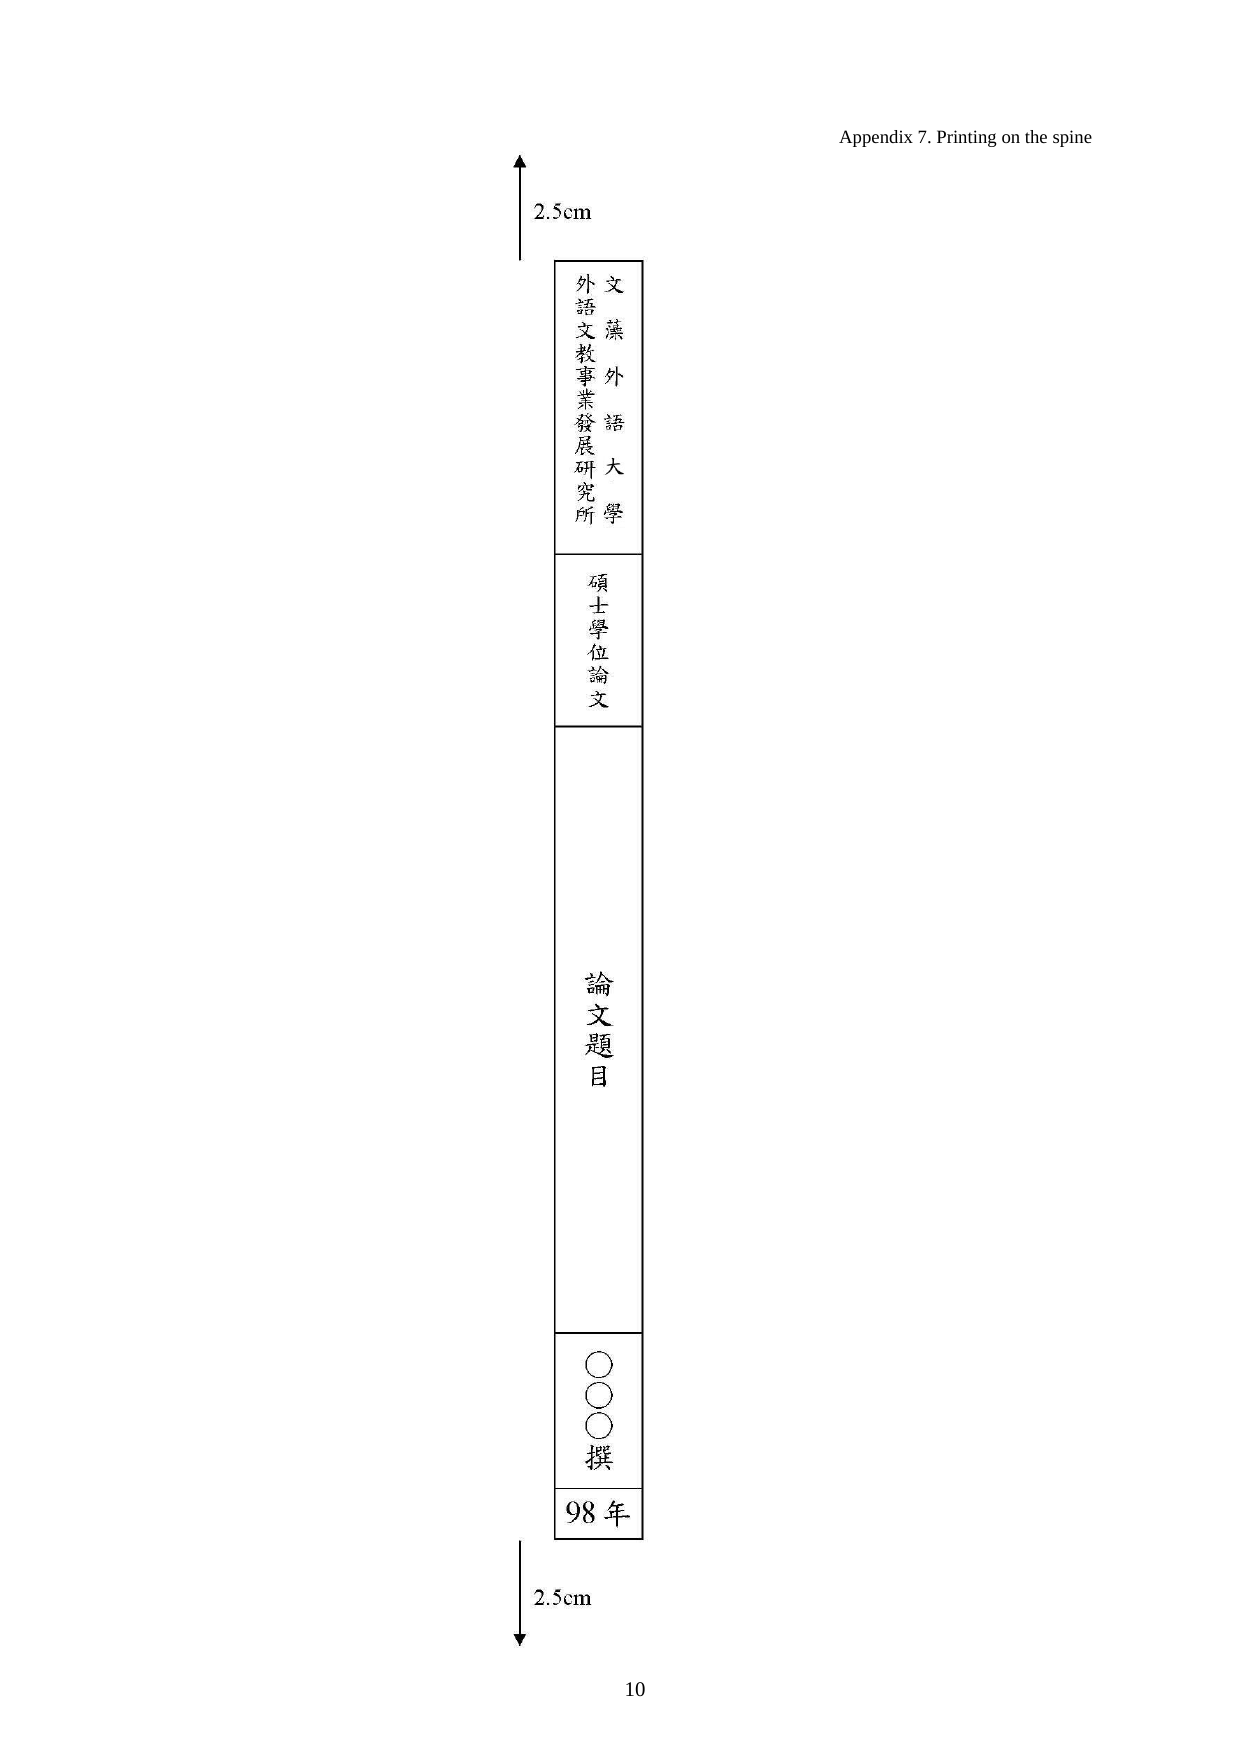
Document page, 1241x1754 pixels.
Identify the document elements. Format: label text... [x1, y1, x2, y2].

picture [502, 146, 662, 1662]
text Appendix 7. Printing on the spine [177, 127, 1092, 148]
